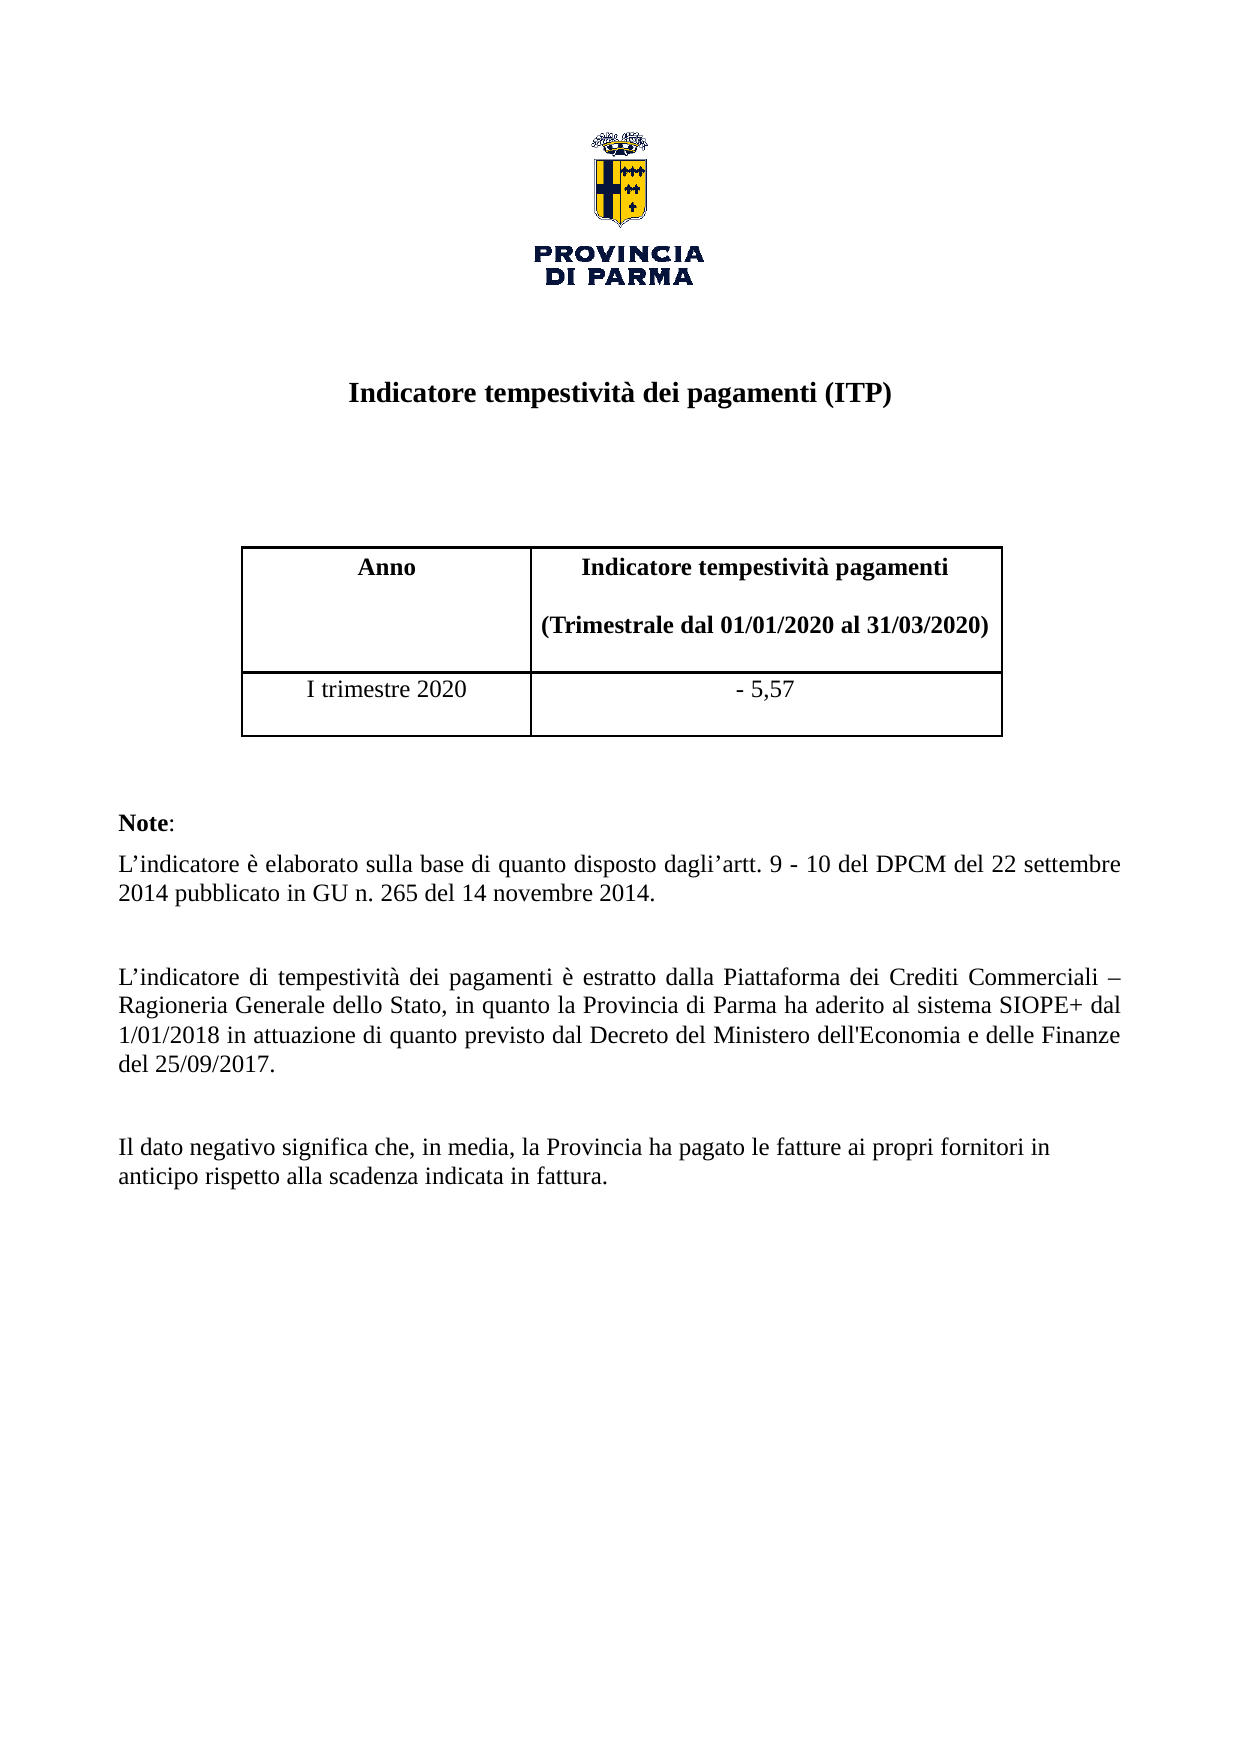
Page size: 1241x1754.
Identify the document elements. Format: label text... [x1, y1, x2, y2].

text L’indicatore è elaborato sulla base di quanto disposto dagli’artt. 9 - 10 del DPCM del 22 settembre 2014 pubblicato in GU n. 265 del 14 novembre 2014. [118, 849, 1122, 907]
table_cell - 5,57 [532, 674, 1001, 735]
picture [519, 118, 721, 301]
text L’indicatore di tempestività dei pagamenti è estratto dalla Piattaforma dei Crediti Commerciali – Ragioneria Generale dello Stato, in quanto la Provincia di Parma ha aderito al sistema SIOPE+ dal 1/01/2018 in attuazione di quanto previsto dal Decreto del Ministero dell'Economia e delle Finanze del 25/09/2017. [118, 961, 1122, 1078]
text Il dato negativo significa che, in media, la Provincia ha pagato le fatture ai propri fornitori in anticipo rispetto alla scadenza indicata in fattura. [118, 1132, 1122, 1190]
text Note: [118, 808, 1122, 837]
text Indicatore tempestività dei pagamenti (ITP) [118, 376, 1122, 409]
table_header Indicatore tempestività pagamenti (Trimestrale dal 01/01/2020 al 31/03/2020) [532, 549, 1001, 671]
table_header Anno [243, 549, 530, 671]
table_cell I trimestre 2020 [243, 674, 530, 735]
